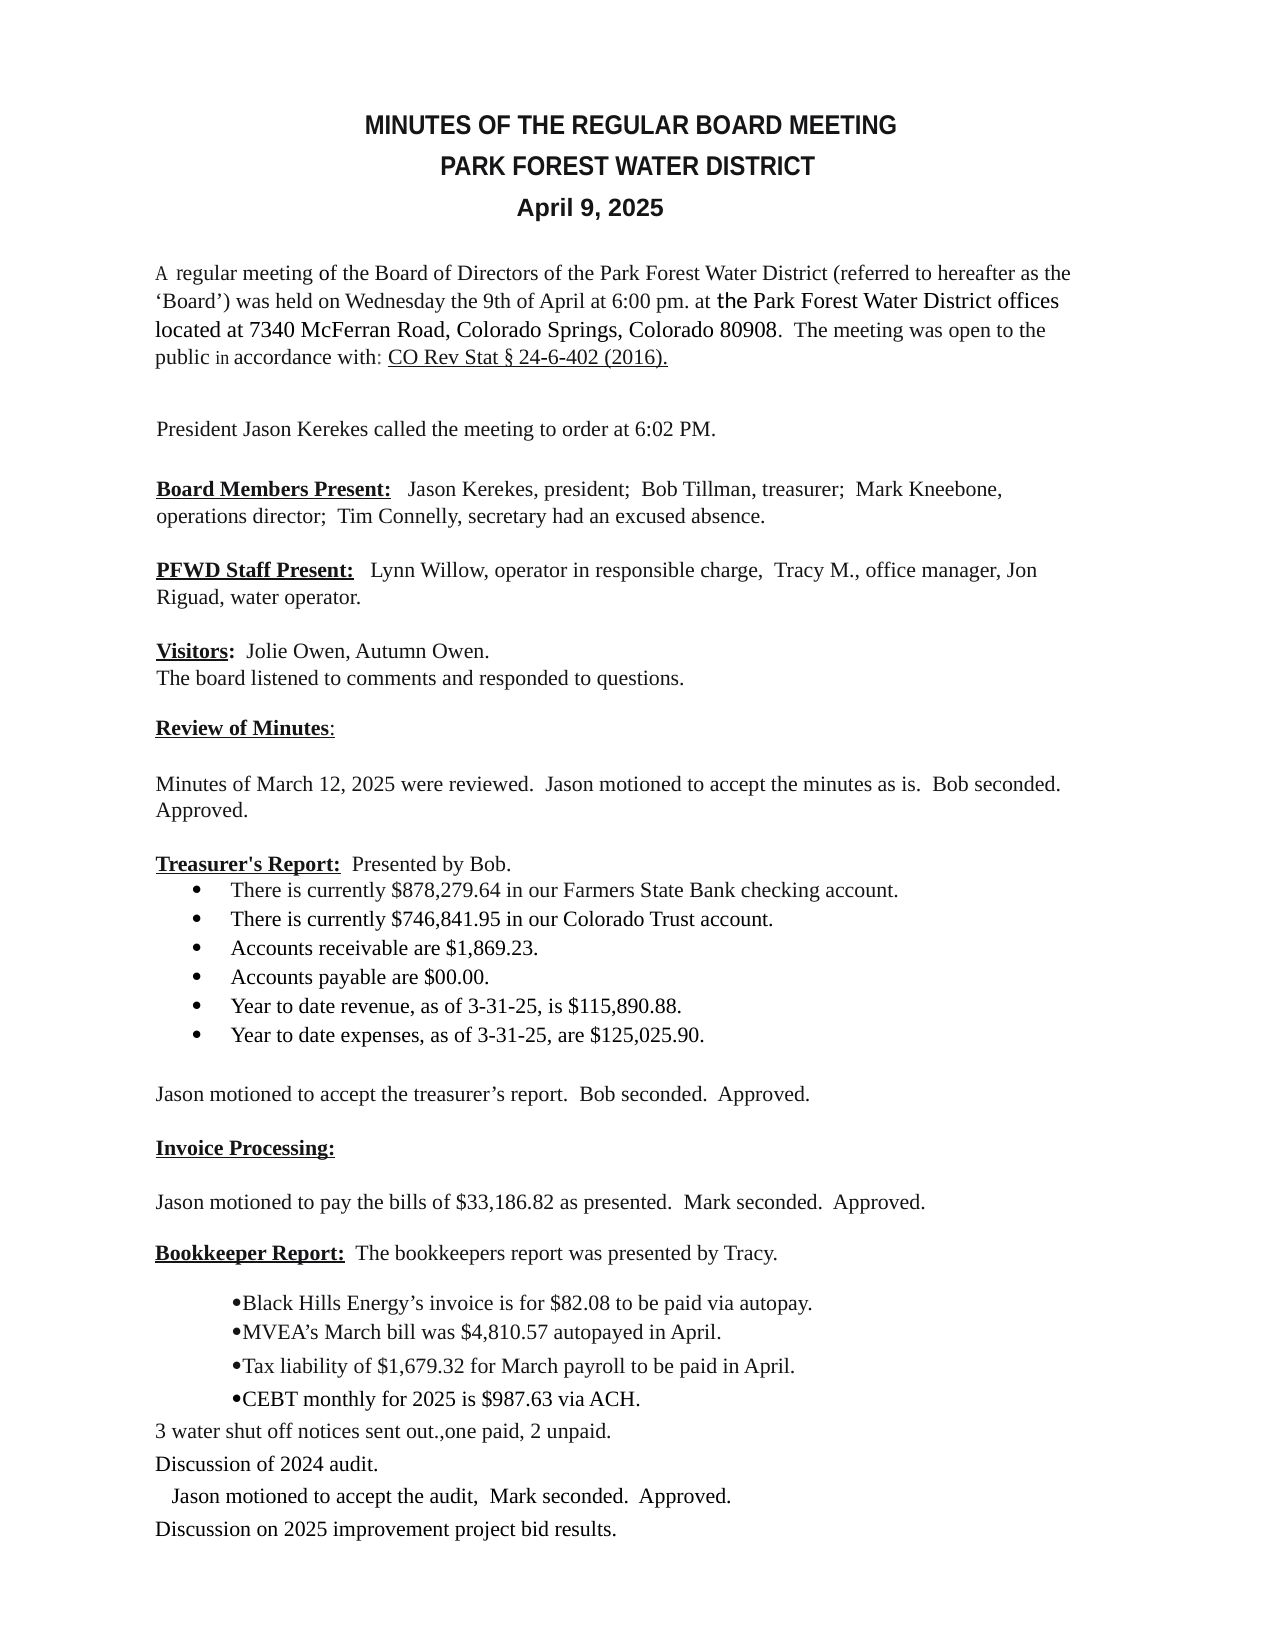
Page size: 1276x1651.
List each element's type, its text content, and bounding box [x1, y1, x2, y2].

text Invoice Processing: [155, 1134, 1073, 1161]
list Year to date expenses, as of 3-31-25, are $125,025.90. [193, 1022, 1073, 1047]
text MINUTES OF THE REGULAR BOARD MEETING PARK FOREST WATER DISTRICT [341, 101, 914, 183]
text Jason motioned to accept the treasurer’s report. Bob seconded. Approved. [155, 1080, 1073, 1107]
text A regular meeting of the Board of Directors of the Park Forest Water District (referred to hereafter as the ‘Board’) was held on Wednesday the 9th of April at 6:00 pm. at the Park Forest Water District offices located at 7340 McFerran Road, Colorado Springs, Colorado 80908. The meeting was open to the public in accordance with: CO Rev Stat § 24-6-402 (2016). [155, 259, 1097, 370]
text 3 water shut off notices sent out.,one paid, 2 unpaid. [155, 1413, 970, 1445]
text Jason motioned to accept the audit, Mark seconded. Approved. [155, 1478, 970, 1510]
list CEBT monthly for 2025 is $987.63 via ACH. [233, 1380, 970, 1413]
list Black Hills Energy’s invoice is for $82.08 to be paid via autopay. [233, 1290, 970, 1315]
list Year to date revenue, as of 3-31-25, is $115,890.88. [193, 993, 1073, 1018]
list Tax liability of $1,679.32 for March payroll to be paid in April. [233, 1348, 970, 1380]
text Bookkeeper Report: The bookkeepers report was presented by Tracy. [155, 1241, 970, 1265]
text President Jason Kerekes called the meeting to order at 6:02 PM. [156, 414, 1097, 442]
text Board Members Present: Jason Kerekes, president; Bob Tillman, treasurer; Mark Kneebone, operations director; Tim Connelly, secretary had an excused absence. [156, 474, 1097, 528]
text Visitors: Jolie Owen, Autumn Owen. [156, 636, 1097, 663]
text Jason motioned to pay the bills of $33,186.82 as presented. Mark seconded. Approved. [155, 1188, 1073, 1215]
text Treasurer's Report: Presented by Bob. [155, 850, 1073, 877]
text PFWD Staff Present: Lynn Willow, operator in responsible charge, Tracy M., office manager, Jon Riguad, water operator. [156, 556, 1097, 609]
text Discussion on 2025 improvement project bid results. [155, 1510, 970, 1543]
text Minutes of March 12, 2025 were reviewed. Jason motioned to accept the minutes as is. Bob seconded. Approved. [155, 769, 1073, 823]
text The board listened to comments and responded to questions. [156, 663, 1097, 690]
text Discussion of 2024 audit. [155, 1445, 970, 1478]
text April 9, 2025 [455, 183, 970, 224]
list Accounts payable are $00.00. [193, 964, 1073, 989]
list Accounts receivable are $1,869.23. [193, 935, 1073, 960]
text Review of Minutes: [155, 715, 1073, 741]
list There is currently $878,279.64 in our Farmers State Bank checking account. [193, 877, 1073, 902]
list There is currently $746,841.95 in our Colorado Trust account. [193, 906, 1073, 931]
list MVEA’s March bill was $4,810.57 autopayed in April. [233, 1319, 970, 1344]
